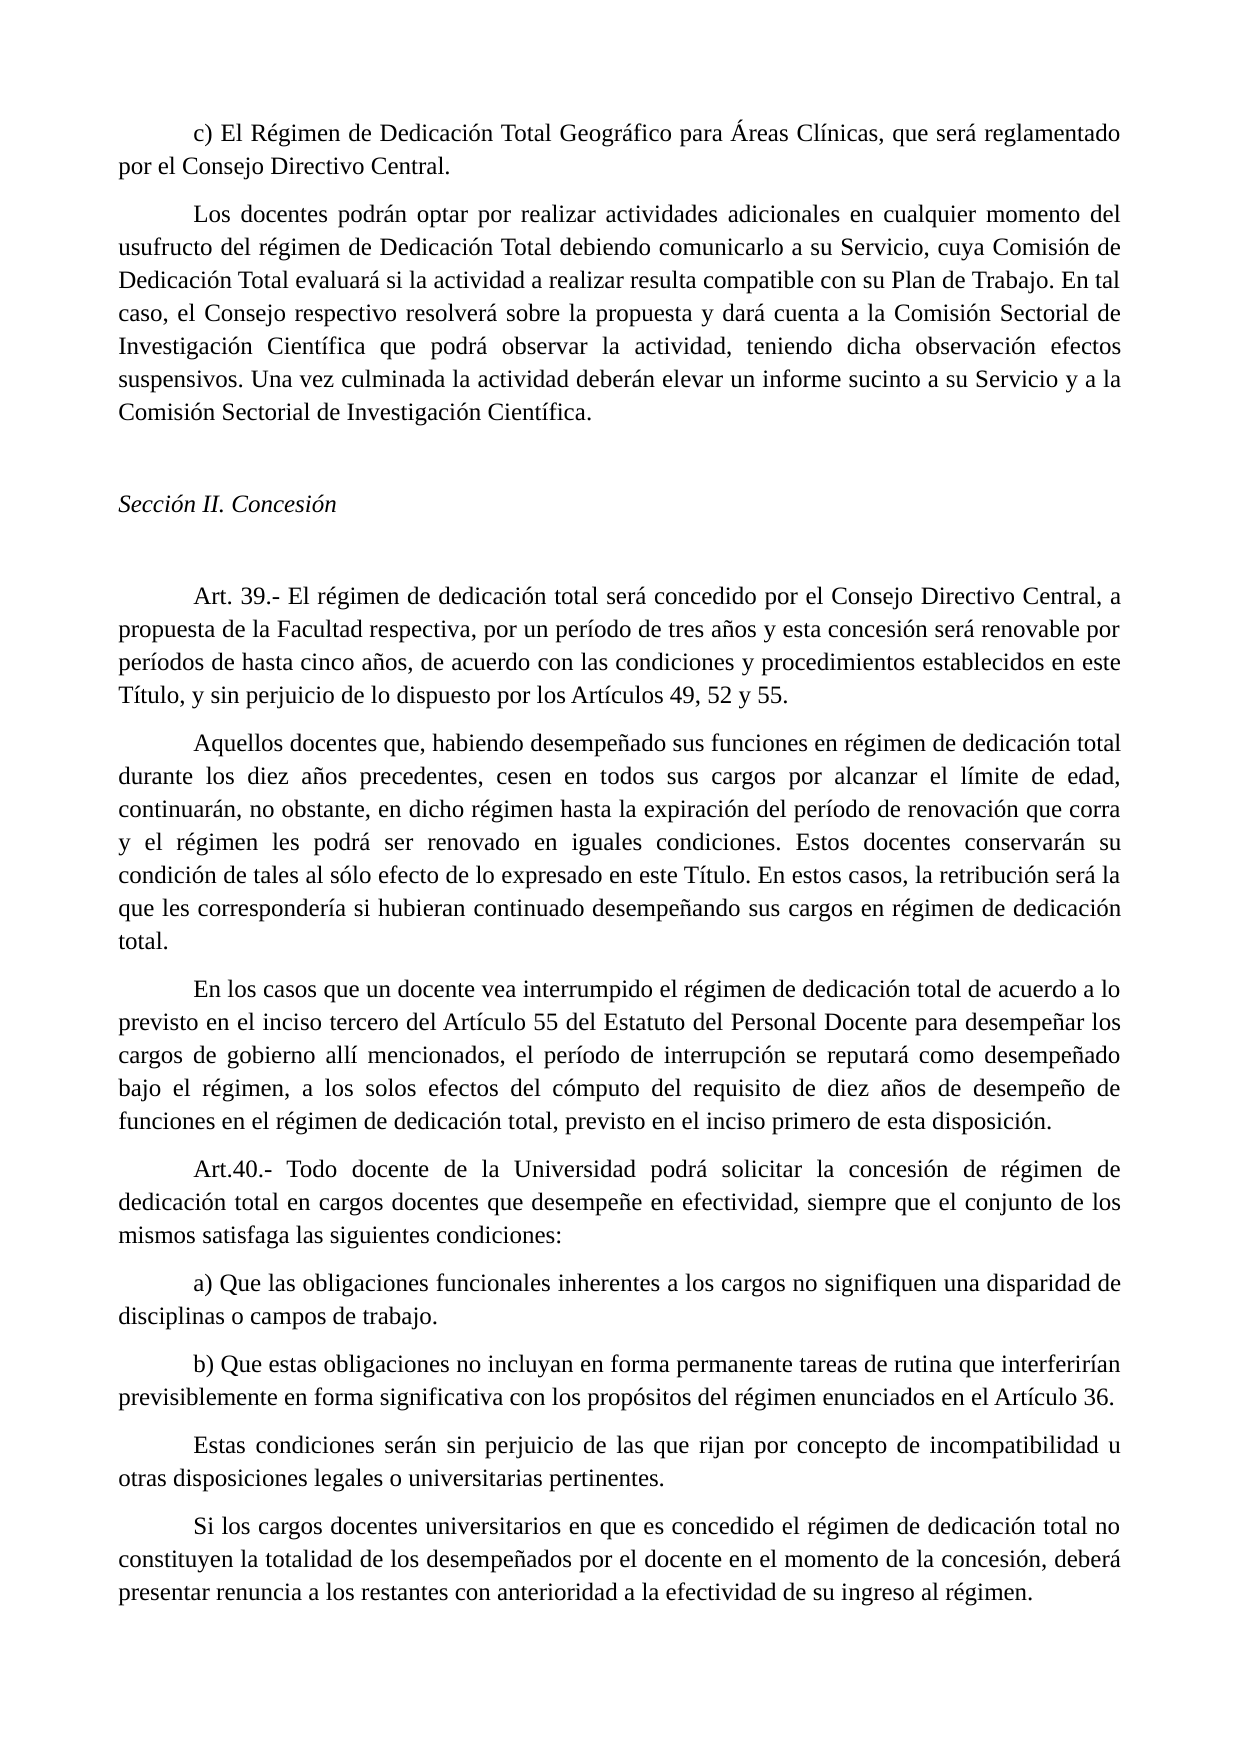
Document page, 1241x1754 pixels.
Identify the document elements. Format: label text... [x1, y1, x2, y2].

text Art. 39.- El régimen de dedicación total será concedido por el Consejo Directivo Central, a propuesta de la Facultad respectiva, por un período de tres años y esta concesión será renovable por períodos de hasta cinco años, de acuerdo con las condiciones y procedimientos establecidos en este Título, y sin perjuicio de lo dispuesto por los Artículos 49, 52 y 55. [118, 581, 1122, 709]
text b) Que estas obligaciones no incluyan en forma permanente tareas de rutina que interferirían previsiblemente en forma significativa con los propósitos del régimen enunciados en el Artículo 36. [118, 1349, 1122, 1411]
text Sección II. Concesión [118, 489, 1122, 518]
text Estas condiciones serán sin perjuicio de las que rijan por concepto de incompatibilidad u otras disposiciones legales o universitarias pertinentes. [118, 1430, 1122, 1492]
text c) El Régimen de Dedicación Total Geográfico para Áreas Clínicas, que será reglamentado por el Consejo Directivo Central. [118, 118, 1122, 180]
text Art.40.- Todo docente de la Universidad podrá solicitar la concesión de régimen de dedicación total en cargos docentes que desempeñe en efectividad, siempre que el conjunto de los mismos satisfaga las siguientes condiciones: [118, 1154, 1122, 1249]
text Aquellos docentes que, habiendo desempeñado sus funciones en régimen de dedicación total durante los diez años precedentes, cesen en todos sus cargos por alcanzar el límite de edad, continuarán, no obstante, en dicho régimen hasta la expiración del período de renovación que corra y el régimen les podrá ser renovado en iguales condiciones. Estos docentes conservarán su condición de tales al sólo efecto de lo expresado en este Título. En estos casos, la retribución será la que les correspondería si hubieran continuado desempeñando sus cargos en régimen de dedicación total. [118, 728, 1122, 955]
text a) Que las obligaciones funcionales inherentes a los cargos no signifiquen una disparidad de disciplinas o campos de trabajo. [118, 1268, 1122, 1330]
text Si los cargos docentes universitarios en que es concedido el régimen de dedicación total no constituyen la totalidad de los desempeñados por el docente en el momento de la concesión, deberá presentar renuncia a los restantes con anterioridad a la efectividad de su ingreso al régimen. [118, 1511, 1122, 1606]
text En los casos que un docente vea interrumpido el régimen de dedicación total de acuerdo a lo previsto en el inciso tercero del Artículo 55 del Estatuto del Personal Docente para desempeñar los cargos de gobierno allí mencionados, el período de interrupción se reputará como desempeñado bajo el régimen, a los solos efectos del cómputo del requisito de diez años de desempeño de funciones en el régimen de dedicación total, previsto en el inciso primero de esta disposición. [118, 974, 1122, 1135]
text Los docentes podrán optar por realizar actividades adicionales en cualquier momento del usufructo del régimen de Dedicación Total debiendo comunicarlo a su Servicio, cuya Comisión de Dedicación Total evaluará si la actividad a realizar resulta compatible con su Plan de Trabajo. En tal caso, el Consejo respectivo resolverá sobre la propuesta y dará cuenta a la Comisión Sectorial de Investigación Científica que podrá observar la actividad, teniendo dicha observación efectos suspensivos. Una vez culminada la actividad deberán elevar un informe sucinto a su Servicio y a la Comisión Sectorial de Investigación Científica. [118, 199, 1122, 426]
